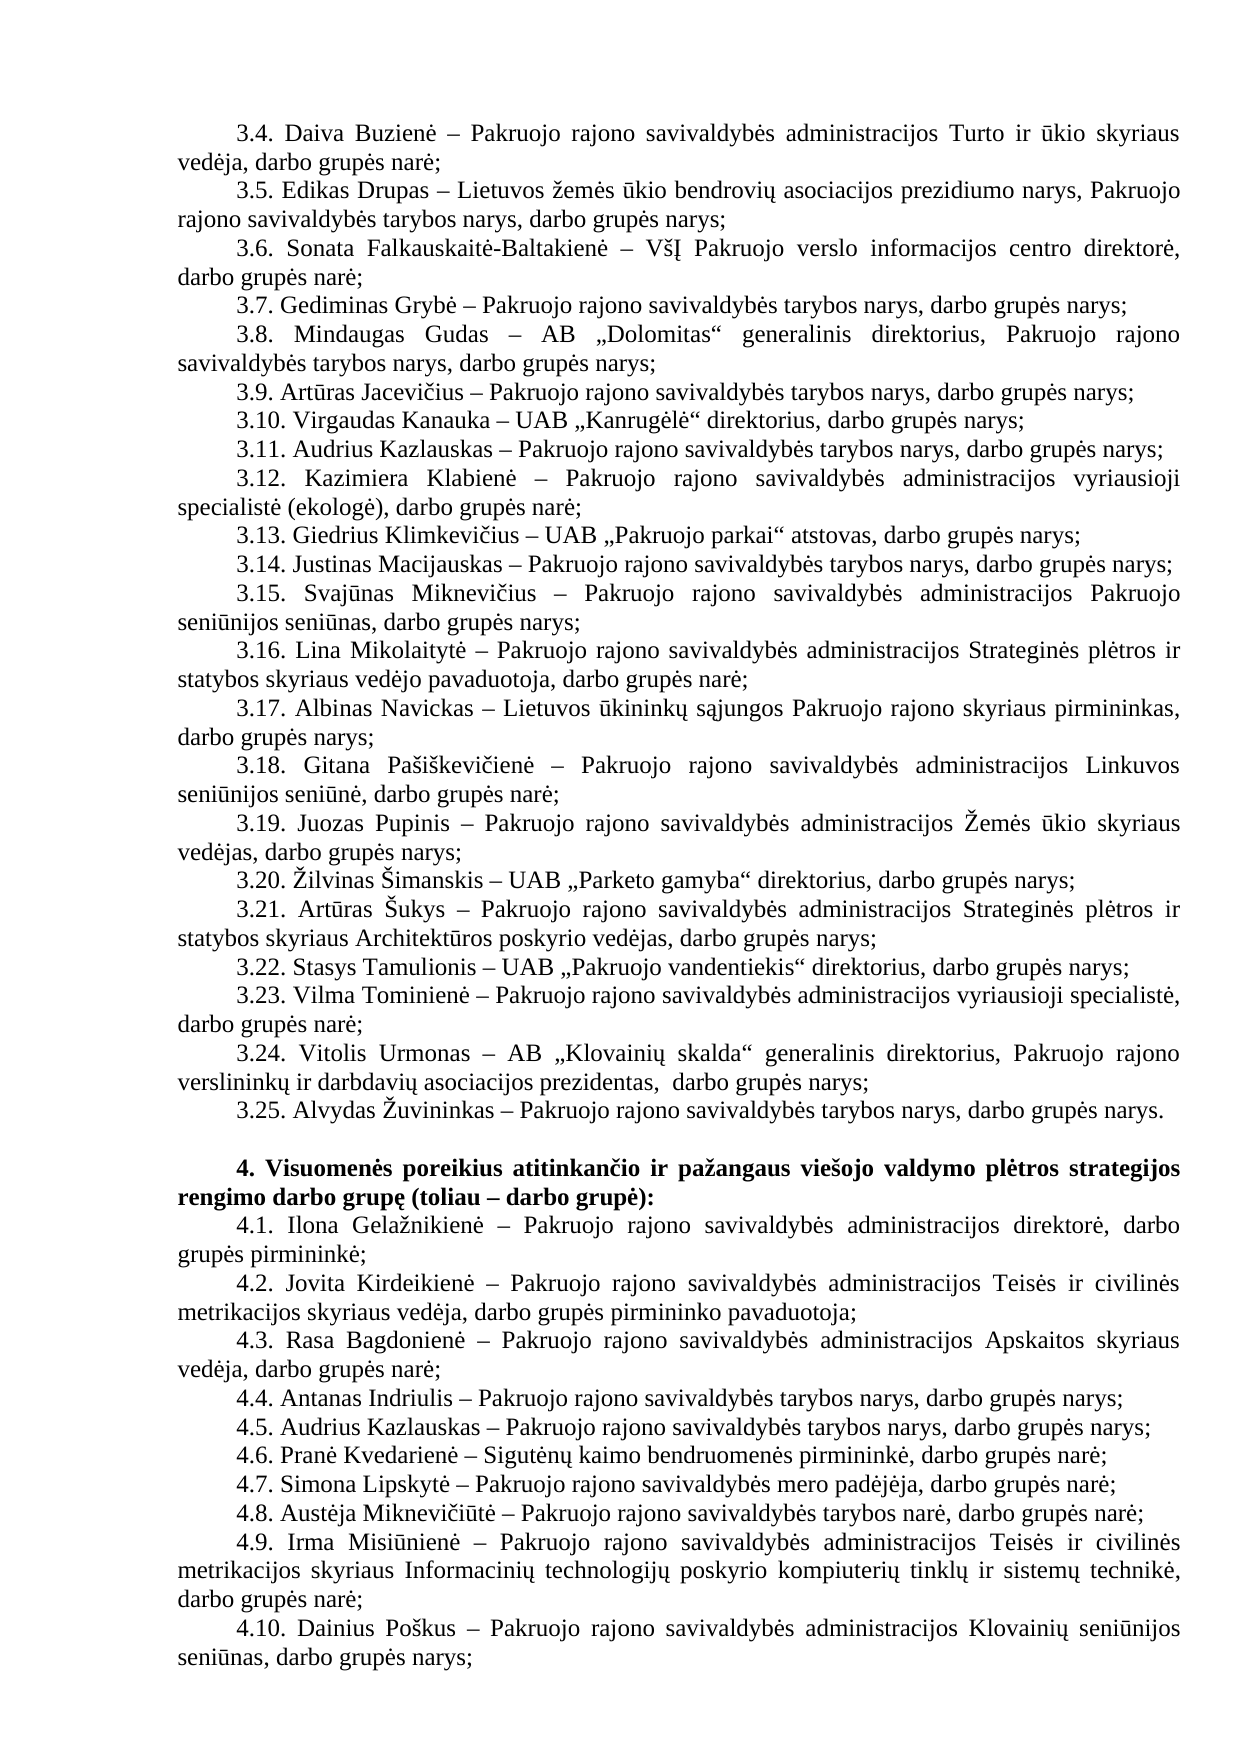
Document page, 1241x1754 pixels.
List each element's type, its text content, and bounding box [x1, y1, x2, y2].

text 4.4. Antanas Indriulis – Pakruojo rajono savivaldybės tarybos narys, darbo grupės narys; [177, 1383, 1181, 1412]
text 3.21. Artūras Šukys – Pakruojo rajono savivaldybės administracijos Strateginės plėtros ir statybos skyriaus Architektūros poskyrio vedėjas, darbo grupės narys; [177, 894, 1181, 952]
text 3.5. Edikas Drupas – Lietuvos žemės ūkio bendrovių asociacijos prezidiumo narys, Pakruojo rajono savivaldybės tarybos narys, darbo grupės narys; [177, 176, 1181, 233]
text 3.16. Lina Mikolaitytė – Pakruojo rajono savivaldybės administracijos Strateginės plėtros ir statybos skyriaus vedėjo pavaduotoja, darbo grupės narė; [177, 636, 1181, 693]
text 3.20. Žilvinas Šimanskis – UAB „Parketo gamyba“ direktorius, darbo grupės narys; [177, 866, 1181, 894]
text 4.6. Pranė Kvedarienė – Sigutėnų kaimo bendruomenės pirmininkė, darbo grupės narė; [177, 1441, 1181, 1469]
text 4.5. Audrius Kazlauskas – Pakruojo rajono savivaldybės tarybos narys, darbo grupės narys; [177, 1412, 1181, 1441]
text 3.15. Svajūnas Miknevičius – Pakruojo rajono savivaldybės administracijos Pakruojo seniūnijos seniūnas, darbo grupės narys; [177, 578, 1181, 636]
text 4.9. Irma Misiūnienė – Pakruojo rajono savivaldybės administracijos Teisės ir civilinės metrikacijos skyriaus Informacinių technologijų poskyrio kompiuterių tinklų ir sistemų technikė, darbo grupės narė; [177, 1527, 1181, 1613]
text 3.7. Gediminas Grybė – Pakruojo rajono savivaldybės tarybos narys, darbo grupės narys; [177, 291, 1181, 319]
text 4.2. Jovita Kirdeikienė – Pakruojo rajono savivaldybės administracijos Teisės ir civilinės metrikacijos skyriaus vedėja, darbo grupės pirmininko pavaduotoja; [177, 1268, 1181, 1326]
text 4.1. Ilona Gelažnikienė – Pakruojo rajono savivaldybės administracijos direktorė, darbo grupės pirmininkė; [177, 1211, 1181, 1268]
text 3.4. Daiva Buzienė – Pakruojo rajono savivaldybės administracijos Turto ir ūkio skyriaus vedėja, darbo grupės narė; [177, 118, 1181, 176]
text 3.18. Gitana Pašiškevičienė – Pakruojo rajono savivaldybės administracijos Linkuvos seniūnijos seniūnė, darbo grupės narė; [177, 751, 1181, 808]
text 3.12. Kazimiera Klabienė – Pakruojo rajono savivaldybės administracijos vyriausioji specialistė (ekologė), darbo grupės narė; [177, 463, 1181, 521]
text 4.7. Simona Lipskytė – Pakruojo rajono savivaldybės mero padėjėja, darbo grupės narė; [177, 1469, 1181, 1498]
text 3.13. Giedrius Klimkevičius – UAB „Pakruojo parkai“ atstovas, darbo grupės narys; [177, 521, 1181, 549]
text 4. Visuomenės poreikius atitinkančio ir pažangaus viešojo valdymo plėtros strategijos rengimo darbo grupę (toliau – darbo grupė): [177, 1153, 1181, 1211]
text 3.17. Albinas Navickas – Lietuvos ūkininkų sąjungos Pakruojo rajono skyriaus pirmininkas, darbo grupės narys; [177, 693, 1181, 751]
text 4.10. Dainius Poškus – Pakruojo rajono savivaldybės administracijos Klovainių seniūnijos seniūnas, darbo grupės narys; [177, 1613, 1181, 1671]
text 3.24. Vitolis Urmonas – AB „Klovainių skalda“ generalinis direktorius, Pakruojo rajono verslininkų ir darbdavių asociacijos prezidentas, darbo grupės narys; [177, 1038, 1181, 1096]
text 3.8. Mindaugas Gudas – AB „Dolomitas“ generalinis direktorius, Pakruojo rajono savivaldybės tarybos narys, darbo grupės narys; [177, 319, 1181, 377]
text 3.10. Virgaudas Kanauka – UAB „Kanrugėlė“ direktorius, darbo grupės narys; [177, 406, 1181, 434]
text 3.11. Audrius Kazlauskas – Pakruojo rajono savivaldybės tarybos narys, darbo grupės narys; [177, 434, 1181, 463]
text 3.23. Vilma Tominienė – Pakruojo rajono savivaldybės administracijos vyriausioji specialistė, darbo grupės narė; [177, 981, 1181, 1038]
text 3.19. Juozas Pupinis – Pakruojo rajono savivaldybės administracijos Žemės ūkio skyriaus vedėjas, darbo grupės narys; [177, 808, 1181, 866]
text 4.3. Rasa Bagdonienė – Pakruojo rajono savivaldybės administracijos Apskaitos skyriaus vedėja, darbo grupės narė; [177, 1326, 1181, 1383]
text 4.8. Austėja Miknevičiūtė – Pakruojo rajono savivaldybės tarybos narė, darbo grupės narė; [177, 1498, 1181, 1527]
text 3.6. Sonata Falkauskaitė-Baltakienė – VšĮ Pakruojo verslo informacijos centro direktorė, darbo grupės narė; [177, 233, 1181, 291]
text 3.14. Justinas Macijauskas – Pakruojo rajono savivaldybės tarybos narys, darbo grupės narys; [177, 549, 1181, 578]
text 3.25. Alvydas Žuvininkas – Pakruojo rajono savivaldybės tarybos narys, darbo grupės narys. [177, 1096, 1181, 1124]
text 3.9. Artūras Jacevičius – Pakruojo rajono savivaldybės tarybos narys, darbo grupės narys; [177, 377, 1181, 406]
text 3.22. Stasys Tamulionis – UAB „Pakruojo vandentiekis“ direktorius, darbo grupės narys; [177, 952, 1181, 981]
